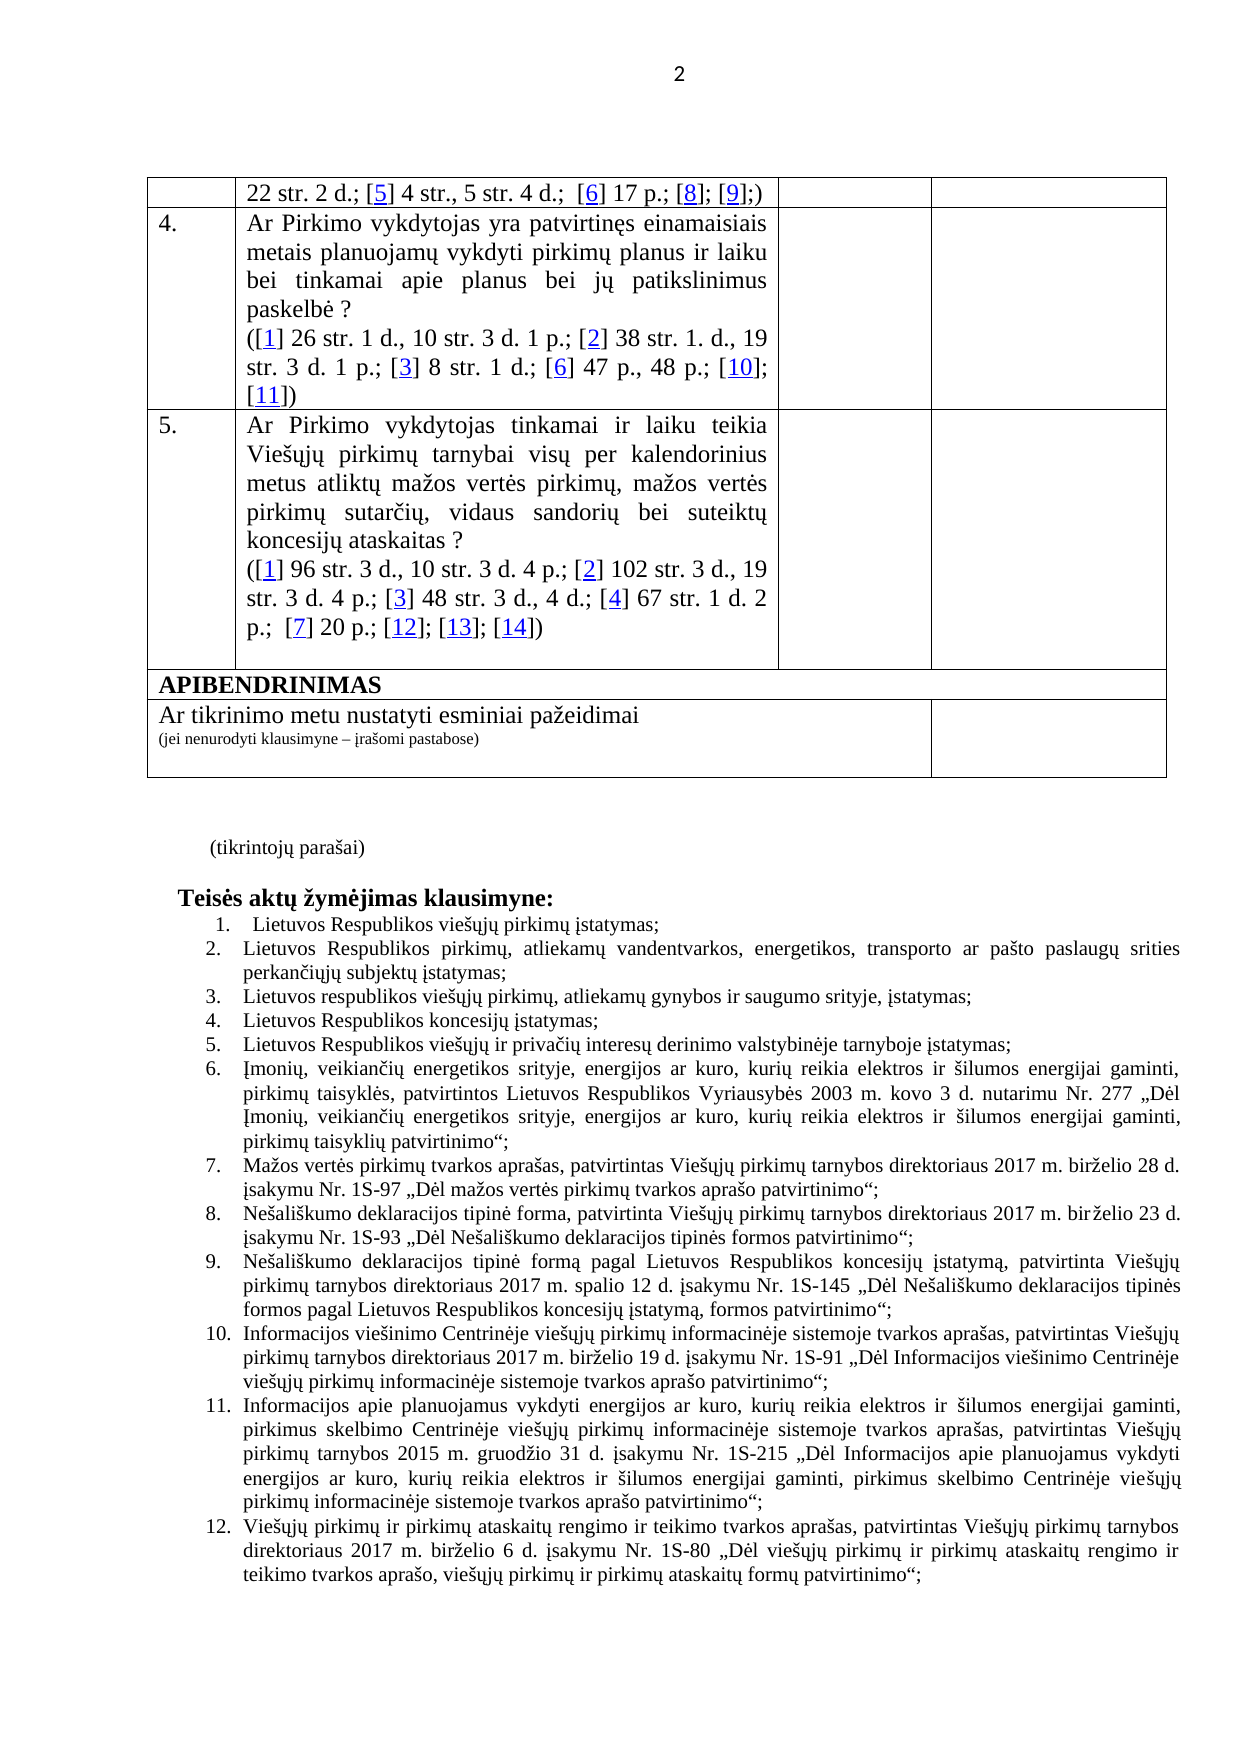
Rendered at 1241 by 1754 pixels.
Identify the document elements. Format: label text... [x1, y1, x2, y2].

table_cell [932, 410, 1166, 669]
table_cell Ar Pirkimo vykdytojas tinkamai ir laiku teikia Viešųjų pirkimų tarnybai visų per kalendorinius metus atliktų mažos vertės pirkimų, mažos vertės pirkimų sutarčių, vidaus sandorių bei suteiktų koncesijų ataskaitas ? ([1] 96 str. 3 d., 10 str. 3 d. 4 p.; [2] 102 str. 3 d., 19 str. 3 d. 4 p.; [3] 48 str. 3 d., 4 d.; [4] 67 str. 1 d. 2 p.; [7] 20 p.; [12]; [13]; [14]) [236, 410, 778, 669]
table_cell [779, 410, 931, 669]
table_cell [932, 700, 1166, 777]
table_cell APIBENDRINIMAS [148, 670, 1166, 699]
table_cell 5. [148, 410, 235, 669]
table_cell [779, 208, 931, 409]
text 11. Informacijos apie planuojamus vykdyti energijos ar kuro, kurių reikia elektros ir šilumos energijai gaminti, pirkimus skelbimo Centrinėje viešųjų pirkimų informacinėje sistemoje tvarkos aprašas, patvirtintas Viešųjų pirkimų tarnybos 2015 m. gruodžio 31 d. įsakymu Nr. 1S-215 „Dėl Informacijos apie planuojamus vykdyti energijos ar kuro, kurių reikia elektros ir šilumos energijai gaminti, pirkimus skelbimo Centrinėje viešųjų pirkimų informacinėje sistemoje tvarkos aprašo patvirtinimo“; [205, 1393, 1181, 1513]
text (tikrintojų parašai) [177, 835, 1181, 859]
table_cell [932, 178, 1166, 207]
table_cell [779, 178, 931, 207]
table_cell 4. [148, 208, 235, 409]
text 4. Lietuvos Respublikos koncesijų įstatymas; [205, 1008, 1181, 1032]
text 2. Lietuvos Respublikos pirkimų, atliekamų vandentvarkos, energetikos, transporto ar pašto paslaugų srities perkančiųjų subjektų įstatymas; [205, 936, 1181, 984]
text 3. Lietuvos respublikos viešųjų pirkimų, atliekamų gynybos ir saugumo srityje, įstatymas; [205, 984, 1181, 1008]
table_cell Ar tikrinimo metu nustatyti esminiai pažeidimai (jei nenurodyti klausimyne – įrašomi pastabose) [148, 700, 931, 777]
table_cell Ar Pirkimo vykdytojas yra patvirtinęs einamaisiais metais planuojamų vykdyti pirkimų planus ir laiku bei tinkamai apie planus bei jų patikslinimus paskelbė ? ([1] 26 str. 1 d., 10 str. 3 d. 1 p.; [2] 38 str. 1. d., 19 str. 3 d. 1 p.; [3] 8 str. 1 d.; [6] 47 p., 48 p.; [10]; [11]) [236, 208, 778, 409]
text 10. Informacijos viešinimo Centrinėje viešųjų pirkimų informacinėje sistemoje tvarkos aprašas, patvirtintas Viešųjų pirkimų tarnybos direktoriaus 2017 m. birželio 19 d. įsakymu Nr. 1S-91 „Dėl Informacijos viešinimo Centrinėje viešųjų pirkimų informacinėje sistemoje tvarkos aprašo patvirtinimo“; [205, 1321, 1181, 1393]
text 5. Lietuvos Respublikos viešųjų ir privačių interesų derinimo valstybinėje tarnyboje įstatymas; [205, 1032, 1181, 1056]
table_cell [932, 208, 1166, 409]
text 8. Nešališkumo deklaracijos tipinė forma, patvirtinta Viešųjų pirkimų tarnybos direktoriaus 2017 m. birželio 23 d. įsakymu Nr. 1S-93 „Dėl Nešališkumo deklaracijos tipinės formos patvirtinimo“; [205, 1201, 1181, 1249]
text Teisės aktų žymėjimas klausimyne: [177, 883, 1181, 912]
text 9. Nešališkumo deklaracijos tipinė formą pagal Lietuvos Respublikos koncesijų įstatymą, patvirtinta Viešųjų pirkimų tarnybos direktoriaus 2017 m. spalio 12 d. įsakymu Nr. 1S-145 „Dėl Nešališkumo deklaracijos tipinės formos pagal Lietuvos Respublikos koncesijų įstatymą, formos patvirtinimo“; [205, 1249, 1181, 1321]
text 6. Įmonių, veikiančių energetikos srityje, energijos ar kuro, kurių reikia elektros ir šilumos energijai gaminti, pirkimų taisyklės, patvirtintos Lietuvos Respublikos Vyriausybės 2003 m. kovo 3 d. nutarimu Nr. 277 „Dėl Įmonių, veikiančių energetikos srityje, energijos ar kuro, kurių reikia elektros ir šilumos energijai gaminti, pirkimų taisyklių patvirtinimo“; [205, 1056, 1181, 1153]
text 12. Viešųjų pirkimų ir pirkimų ataskaitų rengimo ir teikimo tvarkos aprašas, patvirtintas Viešųjų pirkimų tarnybos direktoriaus 2017 m. birželio 6 d. įsakymu Nr. 1S-80 „Dėl viešųjų pirkimų ir pirkimų ataskaitų rengimo ir teikimo tvarkos aprašo, viešųjų pirkimų ir pirkimų ataskaitų formų patvirtinimo“; [205, 1513, 1181, 1586]
text 7. Mažos vertės pirkimų tvarkos aprašas, patvirtintas Viešųjų pirkimų tarnybos direktoriaus 2017 m. birželio 28 d. įsakymu Nr. 1S-97 „Dėl mažos vertės pirkimų tvarkos aprašo patvirtinimo“; [205, 1153, 1181, 1201]
text 1. Lietuvos Respublikos viešųjų pirkimų įstatymas; [215, 912, 1181, 936]
table_cell [148, 178, 235, 207]
table_cell 22 str. 2 d.; [5] 4 str., 5 str. 4 d.; [6] 17 p.; [8]; [9];) [236, 178, 778, 207]
